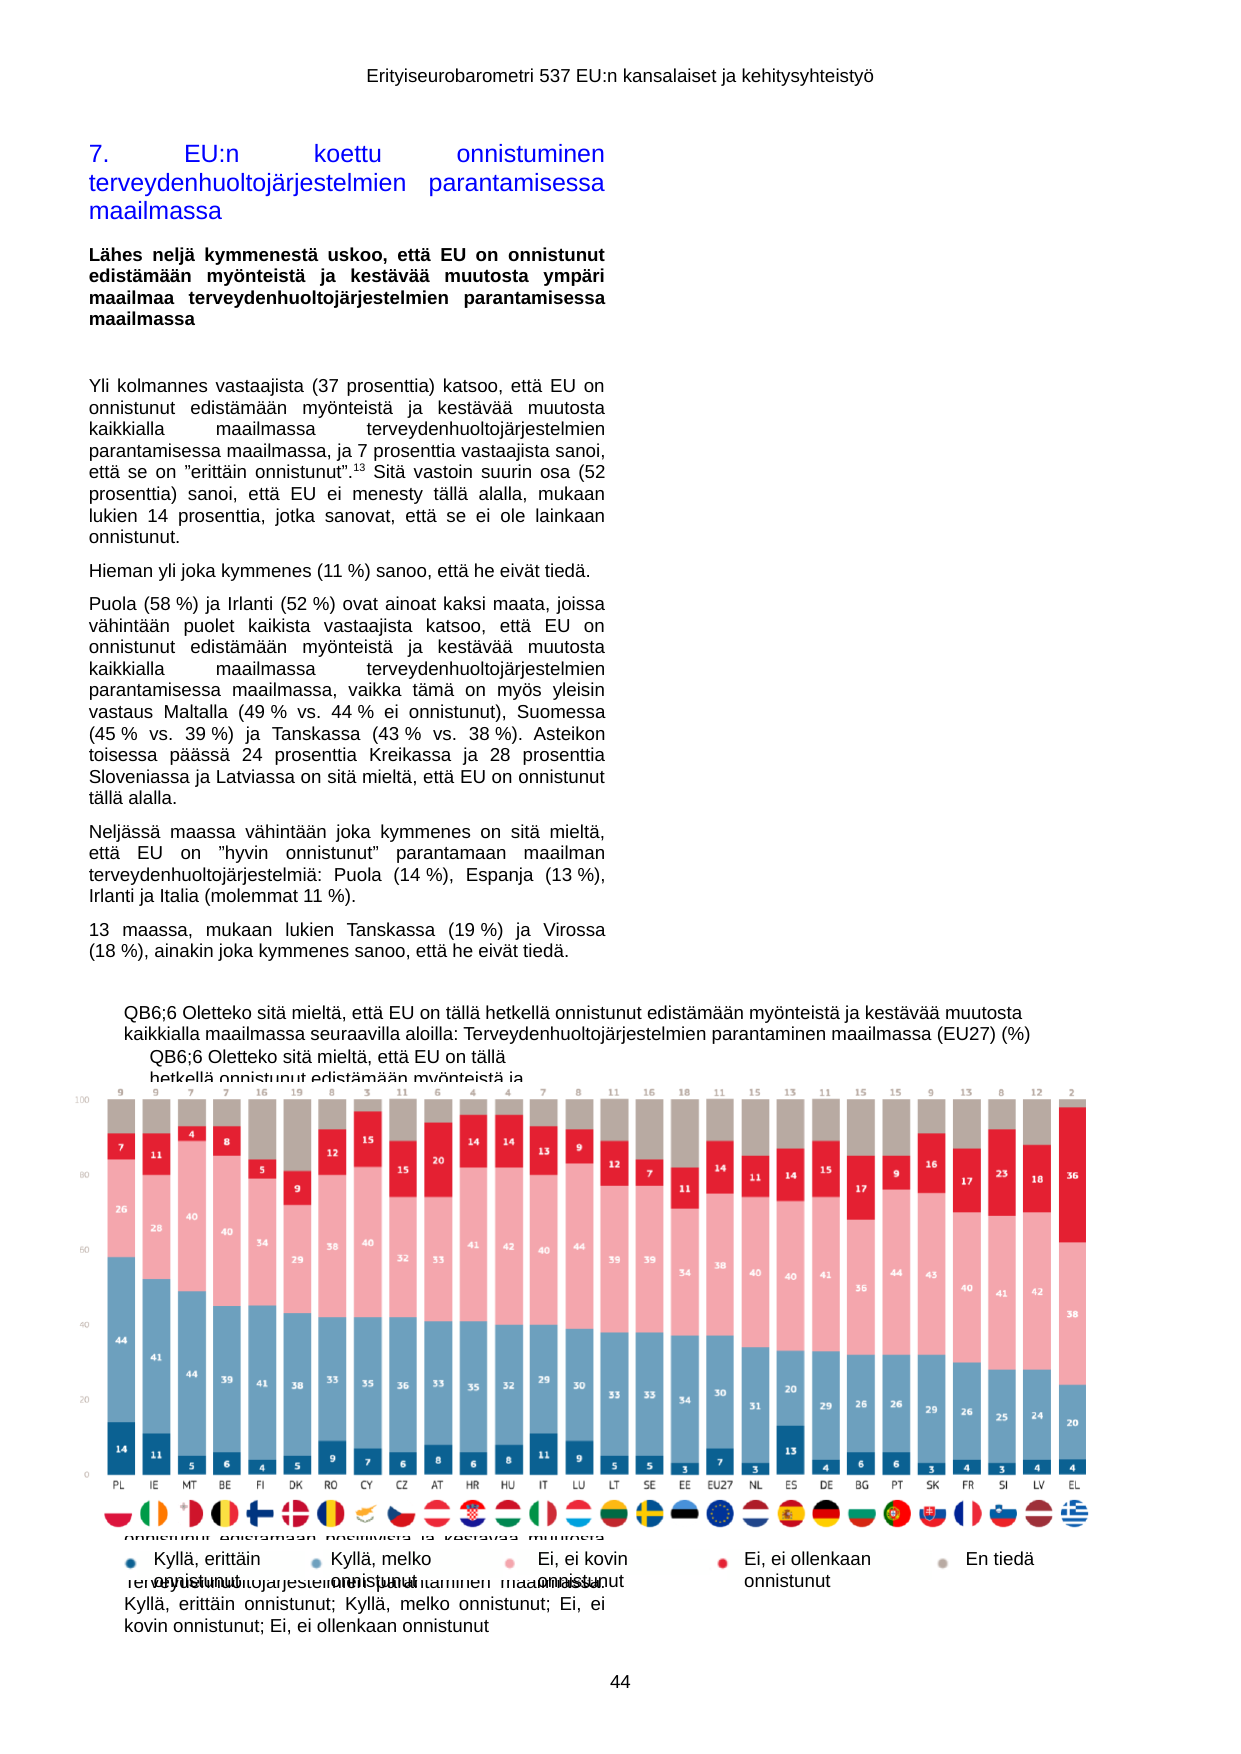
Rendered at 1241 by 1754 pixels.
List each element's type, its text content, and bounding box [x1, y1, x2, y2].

text Puola (58 %) ja Irlanti (52 %) ovat ainoat kaksi maata, joissa vähintään puolet kaikista vastaajista katsoo, että EU on onnistunut edistämään myönteistä ja kestävää muutosta kaikkialla maailmassa terveydenhuoltojärjestelmien parantamisessa maailmassa, vaikka tämä on myös yleisin vastaus Maltalla (49 % vs. 44 % ei onnistunut), Suomessa (45 % vs. 39 %) ja Tanskassa (43 % vs. 38 %). Asteikon toisessa päässä 24 prosenttia Kreikassa ja 28 prosenttia Sloveniassa ja Latviassa on sitä mieltä, että EU on onnistunut tällä alalla. [88, 593, 605, 808]
text Yli kolmannes vastaajista (37 prosenttia) katsoo, että EU on onnistunut edistämään myönteistä ja kestävää muutosta kaikkialla maailmassa terveydenhuoltojärjestelmien parantamisessa maailmassa, ja 7 prosenttia vastaajista sanoi, että se on ”erittäin onnistunut”. Sitä vastoin suurin osa (52 prosenttia) sanoi, että EU ei menesty tällä alalla, mukaan lukien 14 prosenttia, jotka sanovat, että se ei ole lainkaan onnistunut. [88, 375, 605, 548]
text 13 maassa, mukaan lukien Tanskassa (19 %) ja Virossa (18 %), ainakin joka kymmenes sanoo, että he eivät tiedä. [88, 918, 605, 962]
text Lähes neljä kymmenestä uskoo, että EU on onnistunut edistämään myönteistä ja kestävää muutosta ympäri maailmaa terveydenhuoltojärjestelmien parantamisessa maailmassa [88, 243, 605, 330]
picture [109, 1540, 951, 1580]
text Kysymys 6 ”Oletko sitä mieltä, että EU on tällä hetkellä onnistunut edistämään positiivista ja kestävää muutosta kaikkialla maailmassa seuraavilla aloilla:” 6.6 Terveydenhuoltojärjestelmien parantaminen maailmassa: Kyllä, erittäin onnistunut; Kyllä, melko onnistunut; Ei, ei kovin onnistunut; Ei, ei ollenkaan onnistunut [88, 1536, 605, 1636]
subtitle 7. EU:n koettu onnistuminen terveydenhuoltojärjestelmien parantamisessa maailmassa [88, 139, 605, 225]
text Hieman yli joka kymmenes (11 %) sanoo, että he eivät tiedä. [88, 559, 605, 581]
text Neljässä maassa vähintään joka kymmenes on sitä mieltä, että EU on ”hyvin onnistunut” parantamaan maailman terveydenhuoltojärjestelmiä: Puola (14 %), Espanja (13 %), Irlanti ja Italia (molemmat 11 %). [88, 820, 605, 907]
picture [64, 1082, 1099, 1536]
